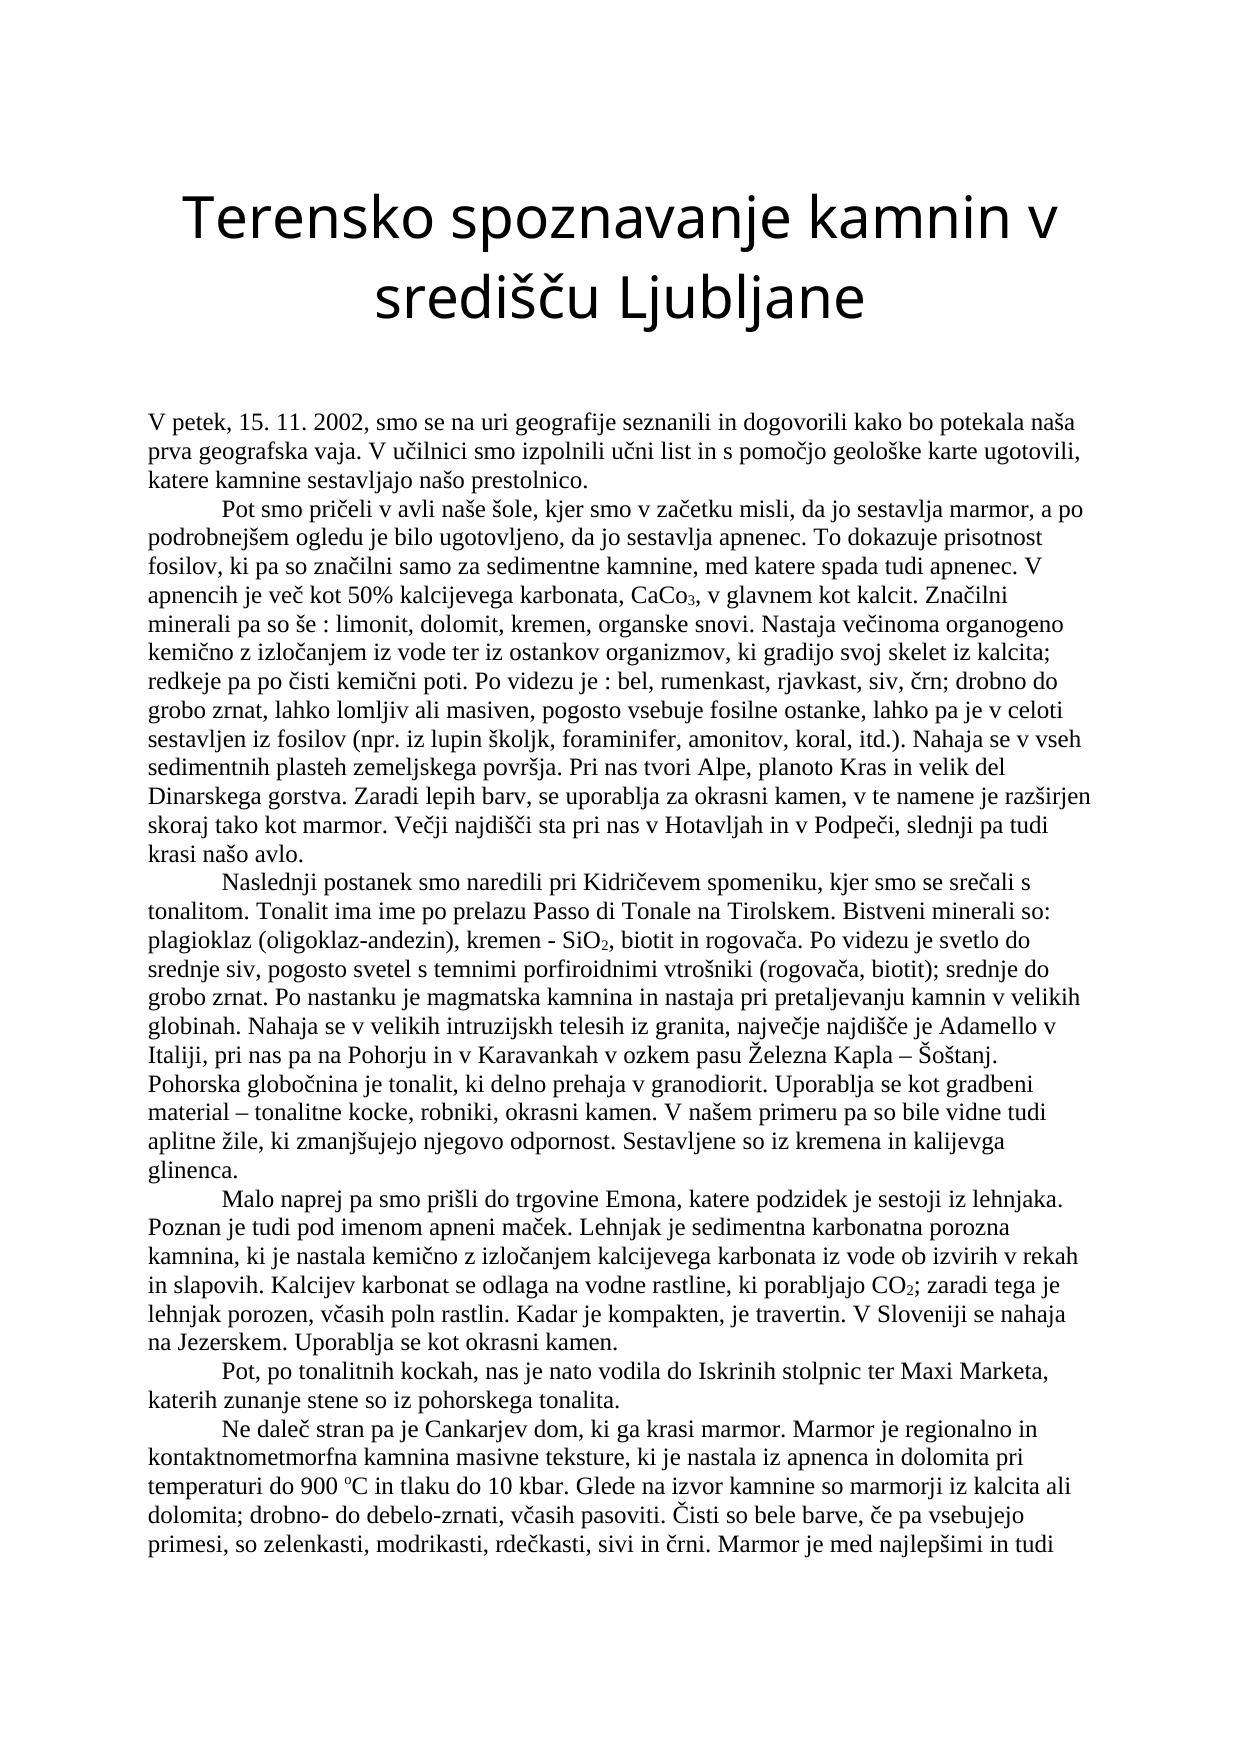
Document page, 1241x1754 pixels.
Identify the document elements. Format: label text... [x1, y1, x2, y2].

text Naslednji postanek smo naredili pri Kidričevem spomeniku, kjer smo se srečali s tonalitom. Tonalit ima ime po prelazu Passo di Tonale na Tirolskem. Bistveni minerali so: plagioklaz (oligoklaz-andezin), kremen - SiO2, biotit in rogovača. Po videzu je svetlo do srednje siv, pogosto svetel s temnimi porfiroidnimi vtrošniki (rogovača, biotit); srednje do grobo zrnat. Po nastanku je magmatska kamnina in nastaja pri pretaljevanju kamnin v velikih globinah. Nahaja se v velikih intruzijskh telesih iz granita, največje najdišče je Adamello v Italiji, pri nas pa na Pohorju in v Karavankah v ozkem pasu Železna Kapla – Šoštanj. Pohorska globočnina je tonalit, ki delno prehaja v granodiorit. Uporablja se kot gradbeni material – tonalitne kocke, robniki, okrasni kamen. V našem primeru pa so bile vidne tudi aplitne žile, ki zmanjšujejo njegovo odpornost. Sestavljene so iz kremena in kalijevga glinenca. [148, 867, 1093, 1184]
subtitle Terensko spoznavanje kamnin v središču Ljubljane [148, 176, 1093, 335]
text Pot smo pričeli v avli naše šole, kjer smo v začetku misli, da jo sestavlja marmor, a po podrobnejšem ogledu je bilo ugotovljeno, da jo sestavlja apnenec. To dokazuje prisotnost fosilov, ki pa so značilni samo za sedimentne kamnine, med katere spada tudi apnenec. V apnencih je več kot 50% kalcijevega karbonata, CaCo3, v glavnem kot kalcit. Značilni minerali pa so še : limonit, dolomit, kremen, organske snovi. Nastaja večinoma organogeno kemično z izločanjem iz vode ter iz ostankov organizmov, ki gradijo svoj skelet iz kalcita; redkeje pa po čisti kemični poti. Po videzu je : bel, rumenkast, rjavkast, siv, črn; drobno do grobo zrnat, lahko lomljiv ali masiven, pogosto vsebuje fosilne ostanke, lahko pa je v celoti sestavljen iz fosilov (npr. iz lupin školjk, foraminifer, amonitov, koral, itd.). Nahaja se v vseh sedimentnih plasteh zemeljskega površja. Pri nas tvori Alpe, planoto Kras in velik del Dinarskega gorstva. Zaradi lepih barv, se uporablja za okrasni kamen, v te namene je razširjen skoraj tako kot marmor. Večji najdišči sta pri nas v Hotavljah in v Podpeči, slednji pa tudi krasi našo avlo. [148, 494, 1093, 867]
subtitle V petek, 15. 11. 2002, smo se na uri geografije seznanili in dogovorili kako bo potekala naša prva geografska vaja. V učilnici smo izpolnili učni list in s pomočjo geološke karte ugotovili, katere kamnine sestavljajo našo prestolnico. [148, 407, 1093, 494]
text Ne daleč stran pa je Cankarjev dom, ki ga krasi marmor. Marmor je regionalno in kontaktnometmorfna kamnina masivne teksture, ki je nastala iz apnenca in dolomita pri temperaturi do 900 oC in tlaku do 10 kbar. Glede na izvor kamnine so marmorji iz kalcita ali dolomita; drobno- do debelo-zrnati, včasih pasoviti. Čisti so bele barve, če pa vsebujejo primesi, so zelenkasti, modrikasti, rdečkasti, sivi in črni. Marmor je med najlepšimi in tudi [148, 1414, 1093, 1557]
text Pot, po tonalitnih kockah, nas je nato vodila do Iskrinih stolpnic ter Maxi Marketa, katerih zunanje stene so iz pohorskega tonalita. [148, 1356, 1093, 1414]
text Malo naprej pa smo prišli do trgovine Emona, katere podzidek je sestoji iz lehnjaka. Poznan je tudi pod imenom apneni maček. Lehnjak je sedimentna karbonatna porozna kamnina, ki je nastala kemično z izločanjem kalcijevega karbonata iz vode ob izvirih v rekah in slapovih. Kalcijev karbonat se odlaga na vodne rastline, ki porabljajo CO2; zaradi tega je lehnjak porozen, včasih poln rastlin. Kadar je kompakten, je travertin. V Sloveniji se nahaja na Jezerskem. Uporablja se kot okrasni kamen. [148, 1184, 1093, 1356]
